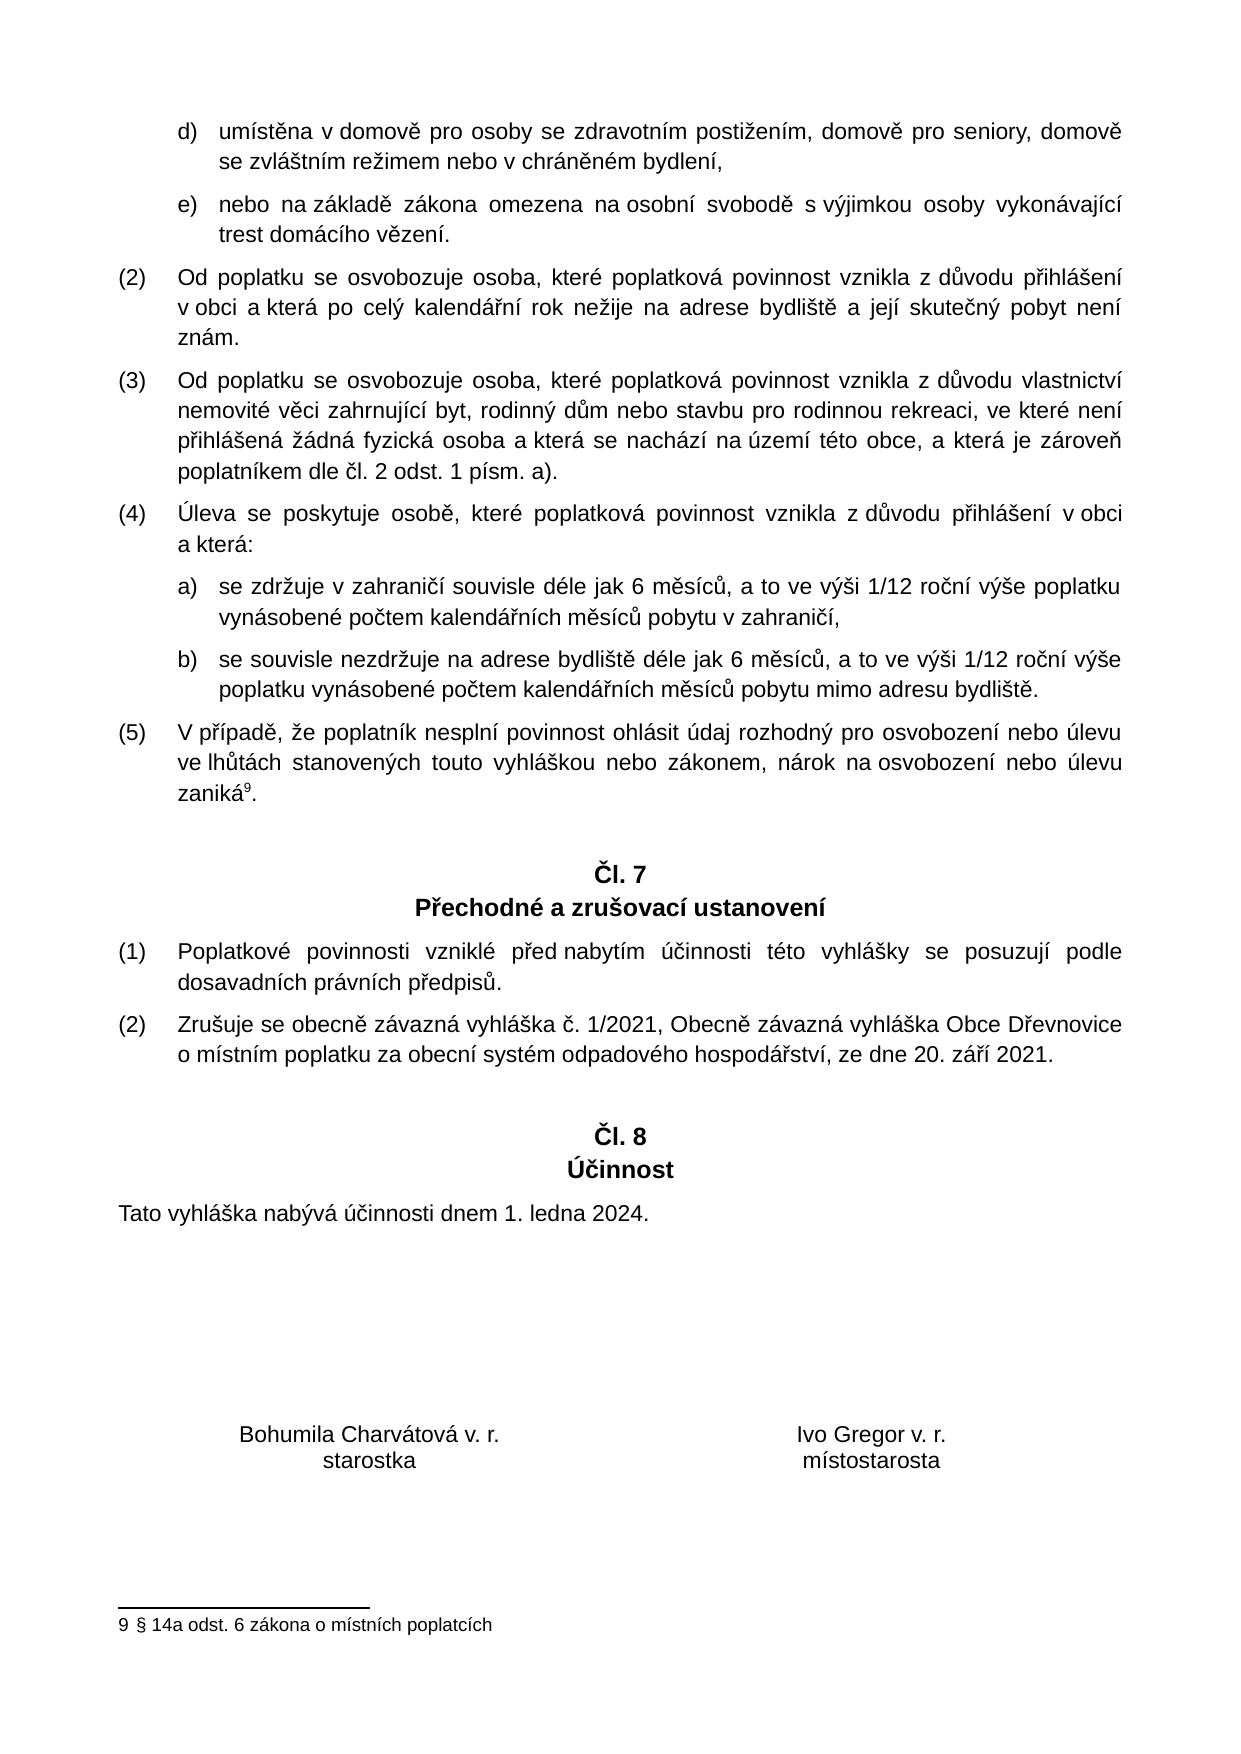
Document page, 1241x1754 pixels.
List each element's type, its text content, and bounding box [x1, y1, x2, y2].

list Zrušuje se obecně závazná vyhláška č. 1/2021, Obecně závazná vyhláška Obce Dřevnovice o místním poplatku za obecní systém odpadového hospodářství, ze dne 20. září 2021. [118, 1011, 1122, 1068]
list umístěna v domově pro osoby se zdravotním postižením, domově pro seniory, domově se zvláštním režimem nebo v chráněném bydlení, [177, 118, 1122, 175]
table_cell [118, 1479, 620, 1597]
list se zdržuje v zahraničí souvisle déle jak 6 měsíců, a to ve výši 1/12 roční výše poplatku vynásobené počtem kalendářních měsíců pobytu v zahraničí, [177, 573, 1122, 630]
list § 14a odst. 6 zákona o místních poplatcích [118, 1614, 1122, 1635]
table_header Ivo Gregor v. r. místostarosta [620, 1361, 1122, 1479]
table_header Bohumila Charvátová v. r. starostka [118, 1361, 620, 1479]
subtitle Čl. 7 Přechodné a zrušovací ustanovení [118, 860, 1122, 922]
list V případě, že poplatník nesplní povinnost ohlásit údaj rozhodný pro osvobození nebo úlevu ve lhůtách stanovených touto vyhláškou nebo zákonem, nárok na osvobození nebo úlevu zaniká. [118, 719, 1122, 806]
list Od poplatku se osvobozuje osoba, které poplatková povinnost vznikla z důvodu vlastnictví nemovité věci zahrnující byt, rodinný dům nebo stavbu pro rodinnou rekreaci, ve které není přihlášená žádná fyzická osoba a která se nachází na území této obce, a která je zároveň poplatníkem dle čl. 2 odst. 1 písm. a). [118, 367, 1122, 484]
list Poplatkové povinnosti vzniklé před nabytím účinnosti této vyhlášky se posuzují podle dosavadních právních předpisů. [118, 938, 1122, 995]
list se souvisle nezdržuje na adrese bydliště déle jak 6 měsíců, a to ve výši 1/12 roční výše poplatku vynásobené počtem kalendářních měsíců pobytu mimo adresu bydliště. [177, 646, 1122, 703]
text Tato vyhláška nabývá účinnosti dnem 1. ledna 2024. [118, 1200, 1122, 1227]
list Od poplatku se osvobozuje osoba, které poplatková povinnost vznikla z důvodu přihlášení v obci a která po celý kalendářní rok nežije na adrese bydliště a její skutečný pobyt není znám. [118, 264, 1122, 351]
list nebo na základě zákona omezena na osobní svobodě s výjimkou osoby vykonávající trest domácího vězení. [177, 191, 1122, 248]
subtitle Čl. 8 Účinnost [118, 1122, 1122, 1183]
table_cell [620, 1479, 1122, 1597]
list Úleva se poskytuje osobě, které poplatková povinnost vznikla z důvodu přihlášení v obci a která: [118, 500, 1122, 557]
